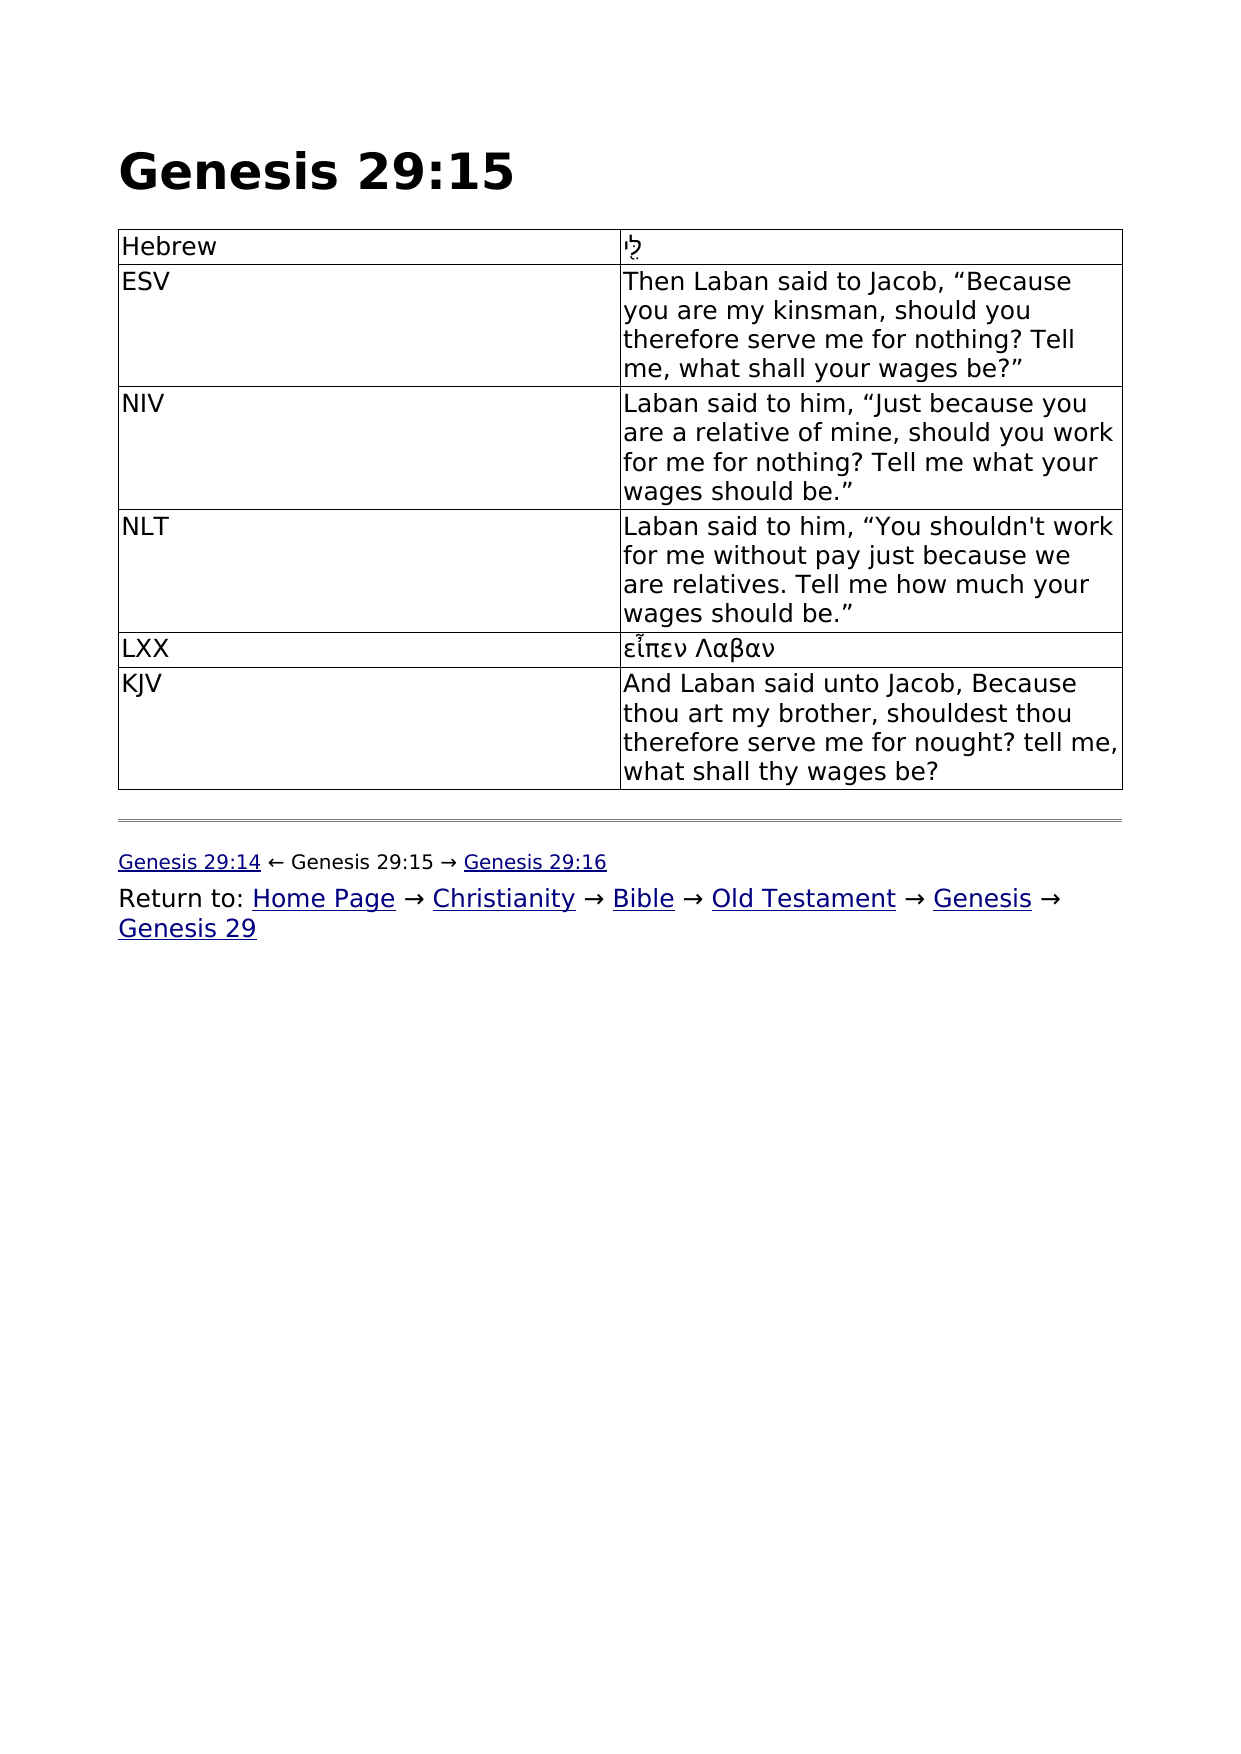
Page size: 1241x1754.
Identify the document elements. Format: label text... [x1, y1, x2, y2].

table_cell εἶπεν Λαβαν [621, 633, 1122, 667]
table_cell ESV [119, 265, 620, 386]
subtitle Genesis 29:15 [118, 143, 1122, 201]
text Genesis 29:14 ← Genesis 29:15 → Genesis 29:16 [118, 851, 1122, 884]
table_header Hebrew [119, 230, 620, 264]
table_cell KJV [119, 668, 620, 789]
table_cell Laban said to him, “Just because you are a relative of mine, should you work for me for nothing? Tell me what your wages should be.” [621, 387, 1122, 509]
table_cell Then Laban said to Jacob, “Because you are my kinsman, should you therefore serve me for nothing? Tell me, what shall your wages be?” [621, 265, 1122, 386]
table_cell NLT [119, 510, 620, 632]
table_cell LXX [119, 633, 620, 667]
table_cell Laban said to him, “You shouldn't work for me without pay just because we are relatives. Tell me how much your wages should be.” [621, 510, 1122, 632]
table_cell And Laban said unto Jacob, Because thou art my brother, shouldest thou therefore serve me for nought? tell me, what shall thy wages be? [621, 668, 1122, 789]
text Return to: Home Page → Christianity → Bible → Old Testament → Genesis → Genesis 29 [118, 884, 1122, 943]
table_header לִּ֖י [621, 230, 1122, 264]
table_cell NIV [119, 387, 620, 509]
